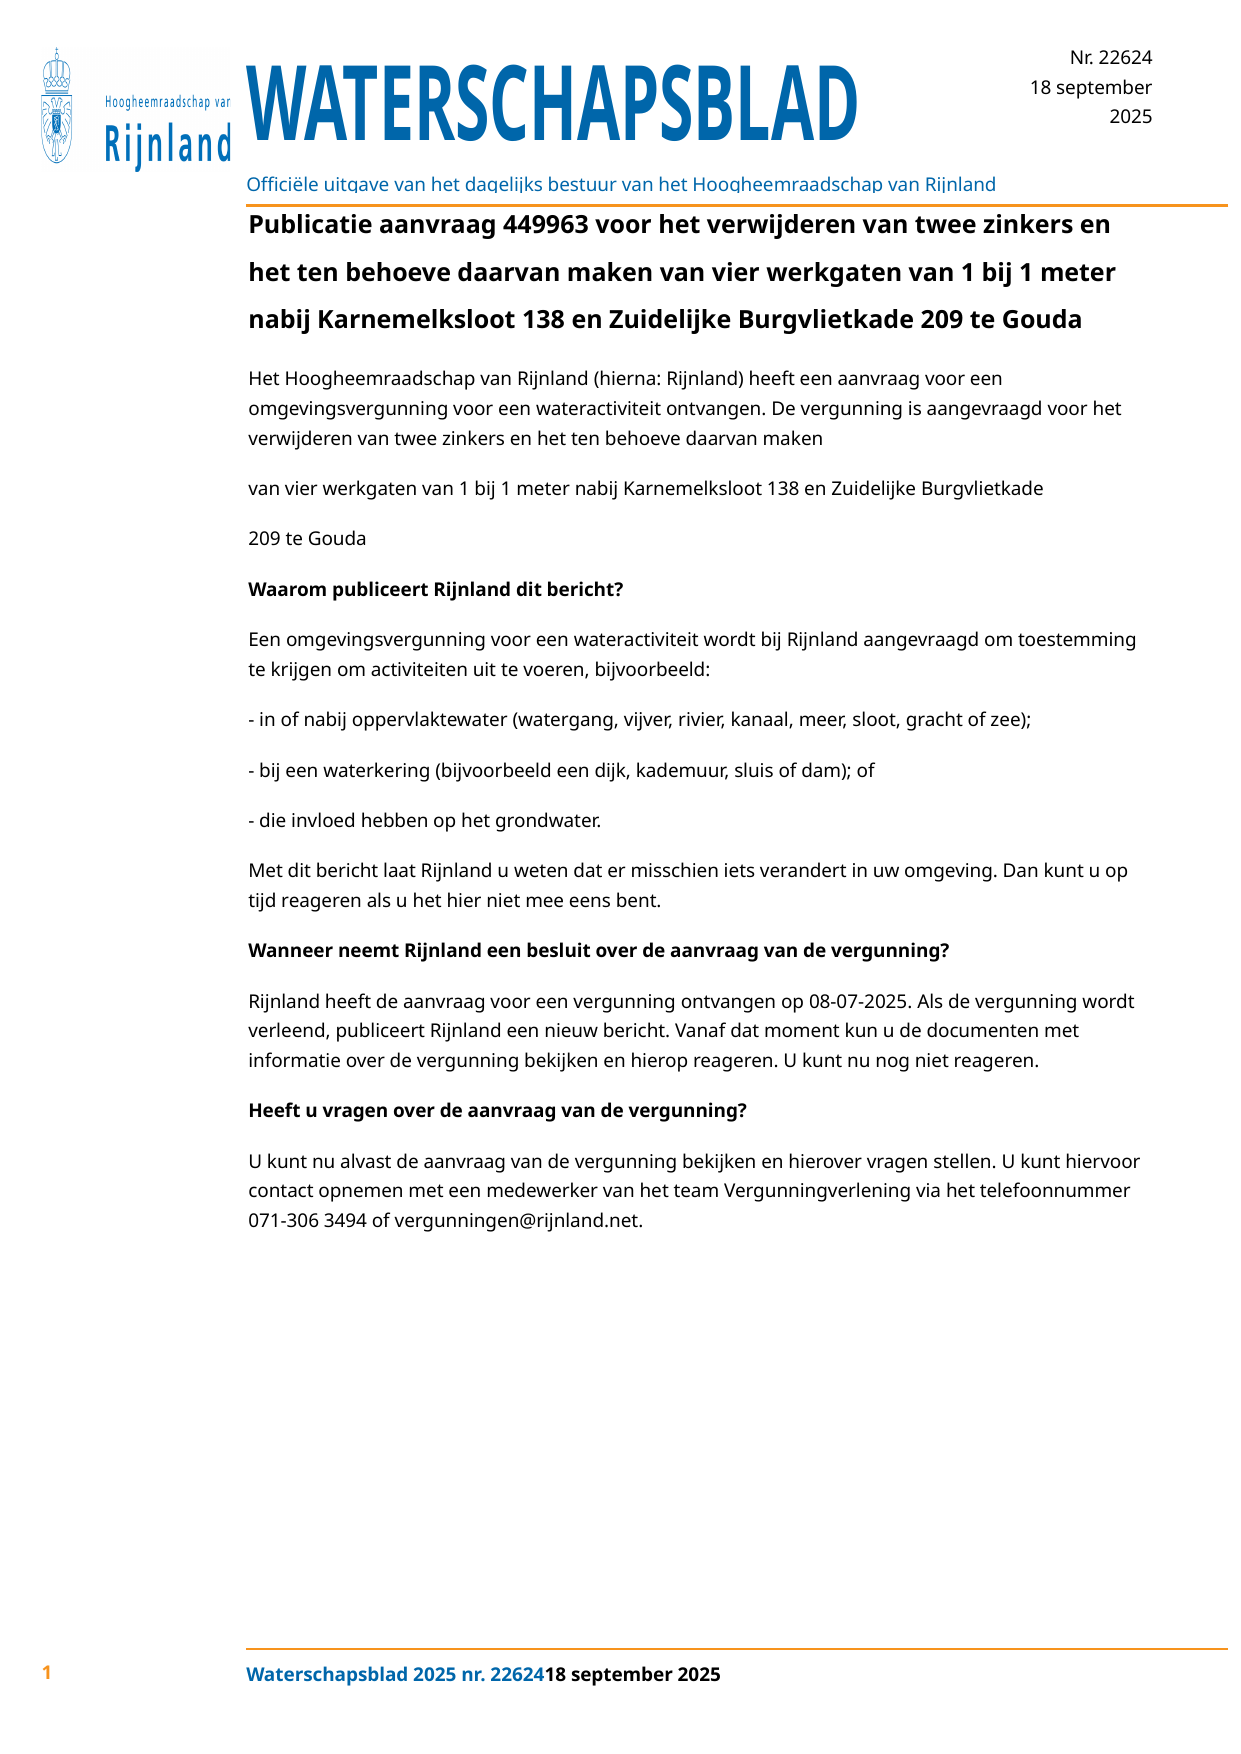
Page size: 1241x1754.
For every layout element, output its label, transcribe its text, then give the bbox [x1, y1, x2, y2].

text Wanneer neemt Rijnland een besluit over de aanvraag van de vergunning? [248, 938, 1152, 963]
text Heeft u vragen over de aanvraag van de vergunning? [248, 1098, 1152, 1123]
text U kunt nu alvast de aanvraag van de vergunning bekijken en hierover vragen stellen. U kunt hiervoor contact opnemen met een medewerker van het team Vergunningverlening via het telefoonnummer 071-306 3494 of vergunningen@rijnland.net. [248, 1148, 1152, 1233]
text - bij een waterkering (bijvoorbeeld een dijk, kademuur, sluis of dam); of [248, 757, 1152, 782]
text van vier werkgaten van 1 bij 1 meter nabij Karnemelksloot 138 en Zuidelijke Burgvlietkade [248, 475, 1152, 501]
picture [41, 47, 231, 172]
text Het Hoogheemraadschap van Rijnland (hierna: Rijnland) heeft een aanvraag voor een omgevingsvergunning voor een wateractiviteit ontvangen. De vergunning is aangevraagd voor het verwijderen van twee zinkers en het ten behoeve daarvan maken [248, 366, 1152, 450]
text Publicatie aanvraag 449963 voor het verwijderen van twee zinkers en het ten behoeve daarvan maken van vier werkgaten van 1 bij 1 meter nabij Karnemelksloot 138 en Zuidelijke Burgvlietkade 209 te Gouda [248, 207, 1152, 336]
text - die invloed hebben op het grondwater. [248, 807, 1152, 833]
text Een omgevingsvergunning voor een wateractiviteit wordt bij Rijnland aangevraagd om toestemming te krijgen om activiteiten uit te voeren, bijvoorbeeld: [248, 626, 1152, 682]
text - in of nabij oppervlaktewater (watergang, vijver, rivier, kanaal, meer, sloot, gracht of zee); [248, 706, 1152, 732]
text Waarom publiceert Rijnland dit bericht? [248, 576, 1152, 602]
text Met dit bericht laat Rijnland u weten dat er misschien iets verandert in uw omgeving. Dan kunt u op tijd reageren als u het hier niet mee eens bent. [248, 858, 1152, 913]
text Rijnland heeft de aanvraag voor een vergunning ontvangen op 08-07-2025. Als de vergunning wordt verleend, publiceert Rijnland een nieuw bericht. Vanaf dat moment kun u de documenten met informatie over de vergunning bekijken en hierop reageren. U kunt nu nog niet reageren. [248, 988, 1152, 1073]
text 209 te Gouda [248, 526, 1152, 551]
